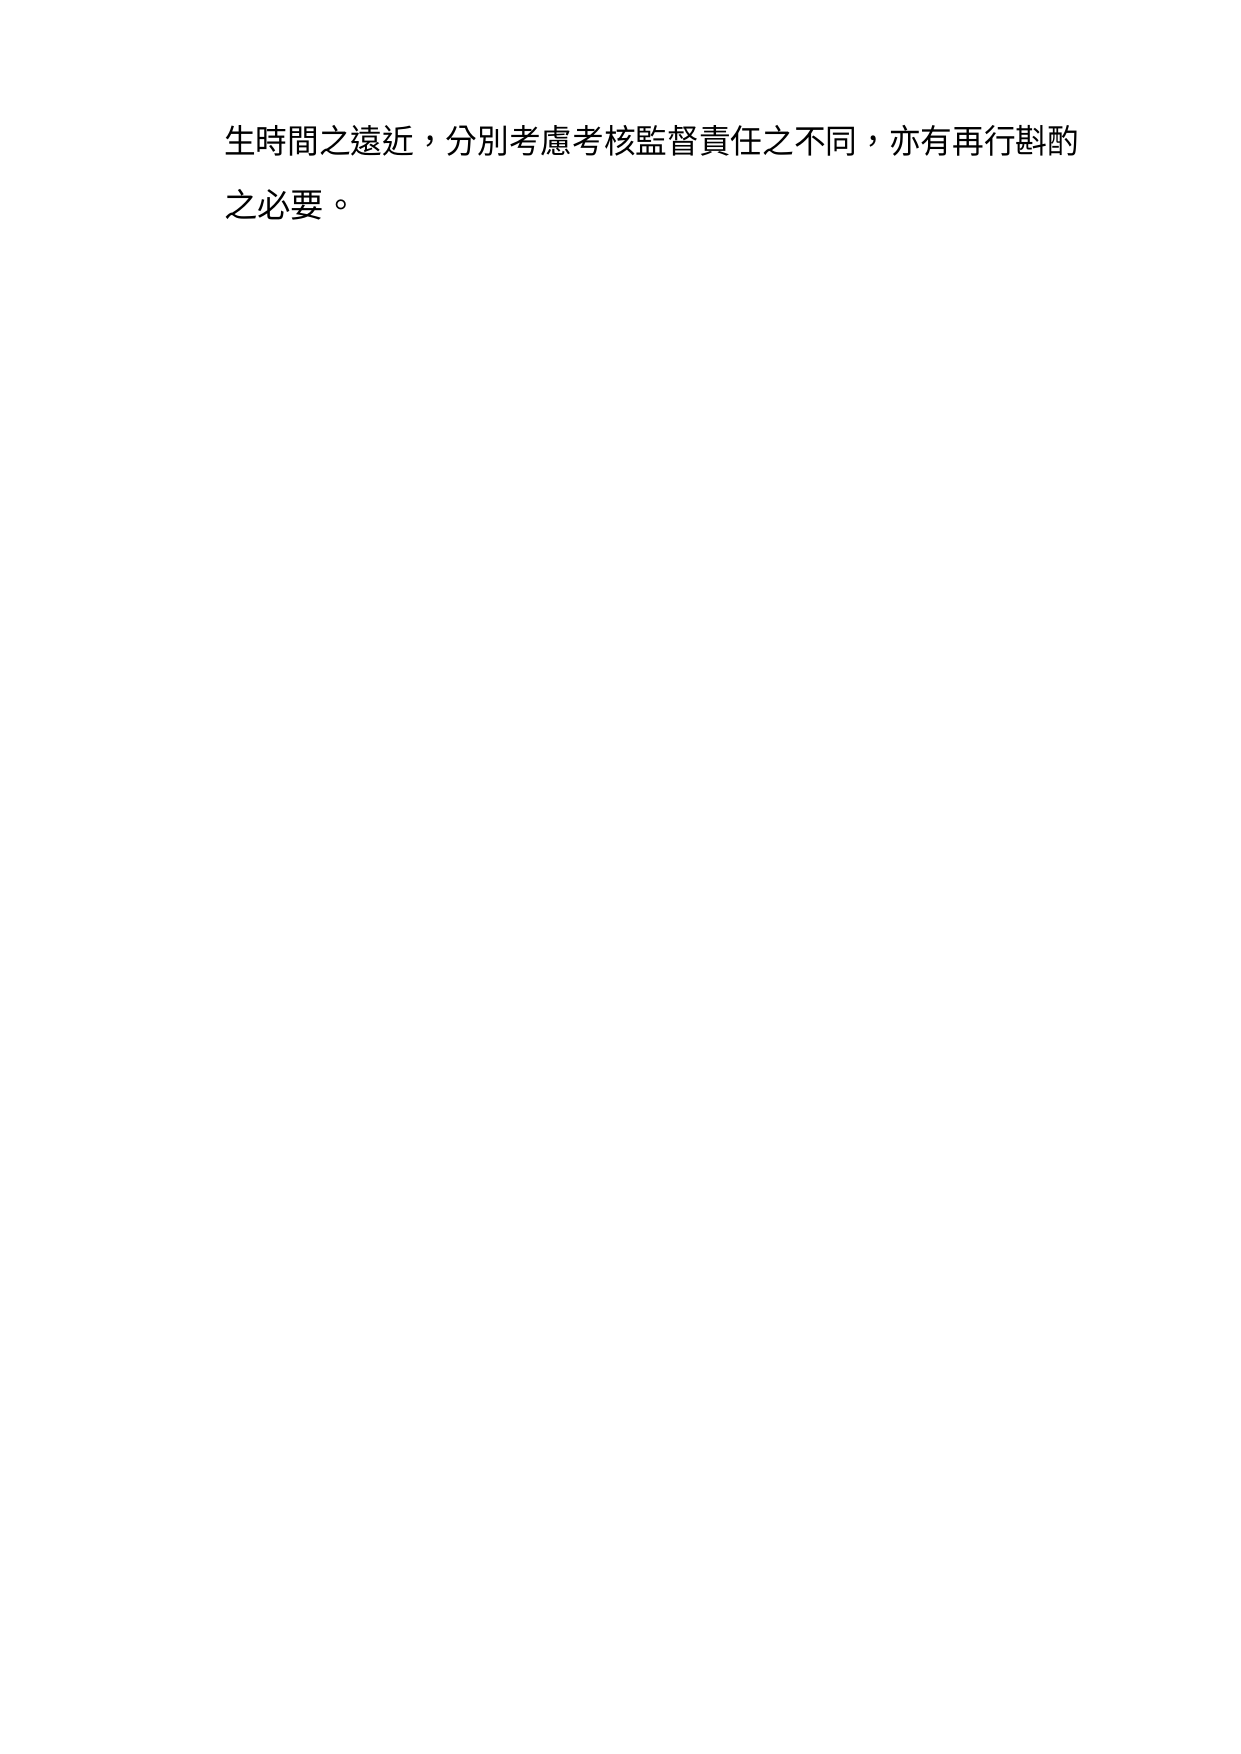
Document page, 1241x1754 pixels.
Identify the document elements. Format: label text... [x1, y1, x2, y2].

text 生時間之遠近，分別考慮考核監督責任之不同，亦有再行斟酌 之必要。 [224, 115, 1117, 227]
